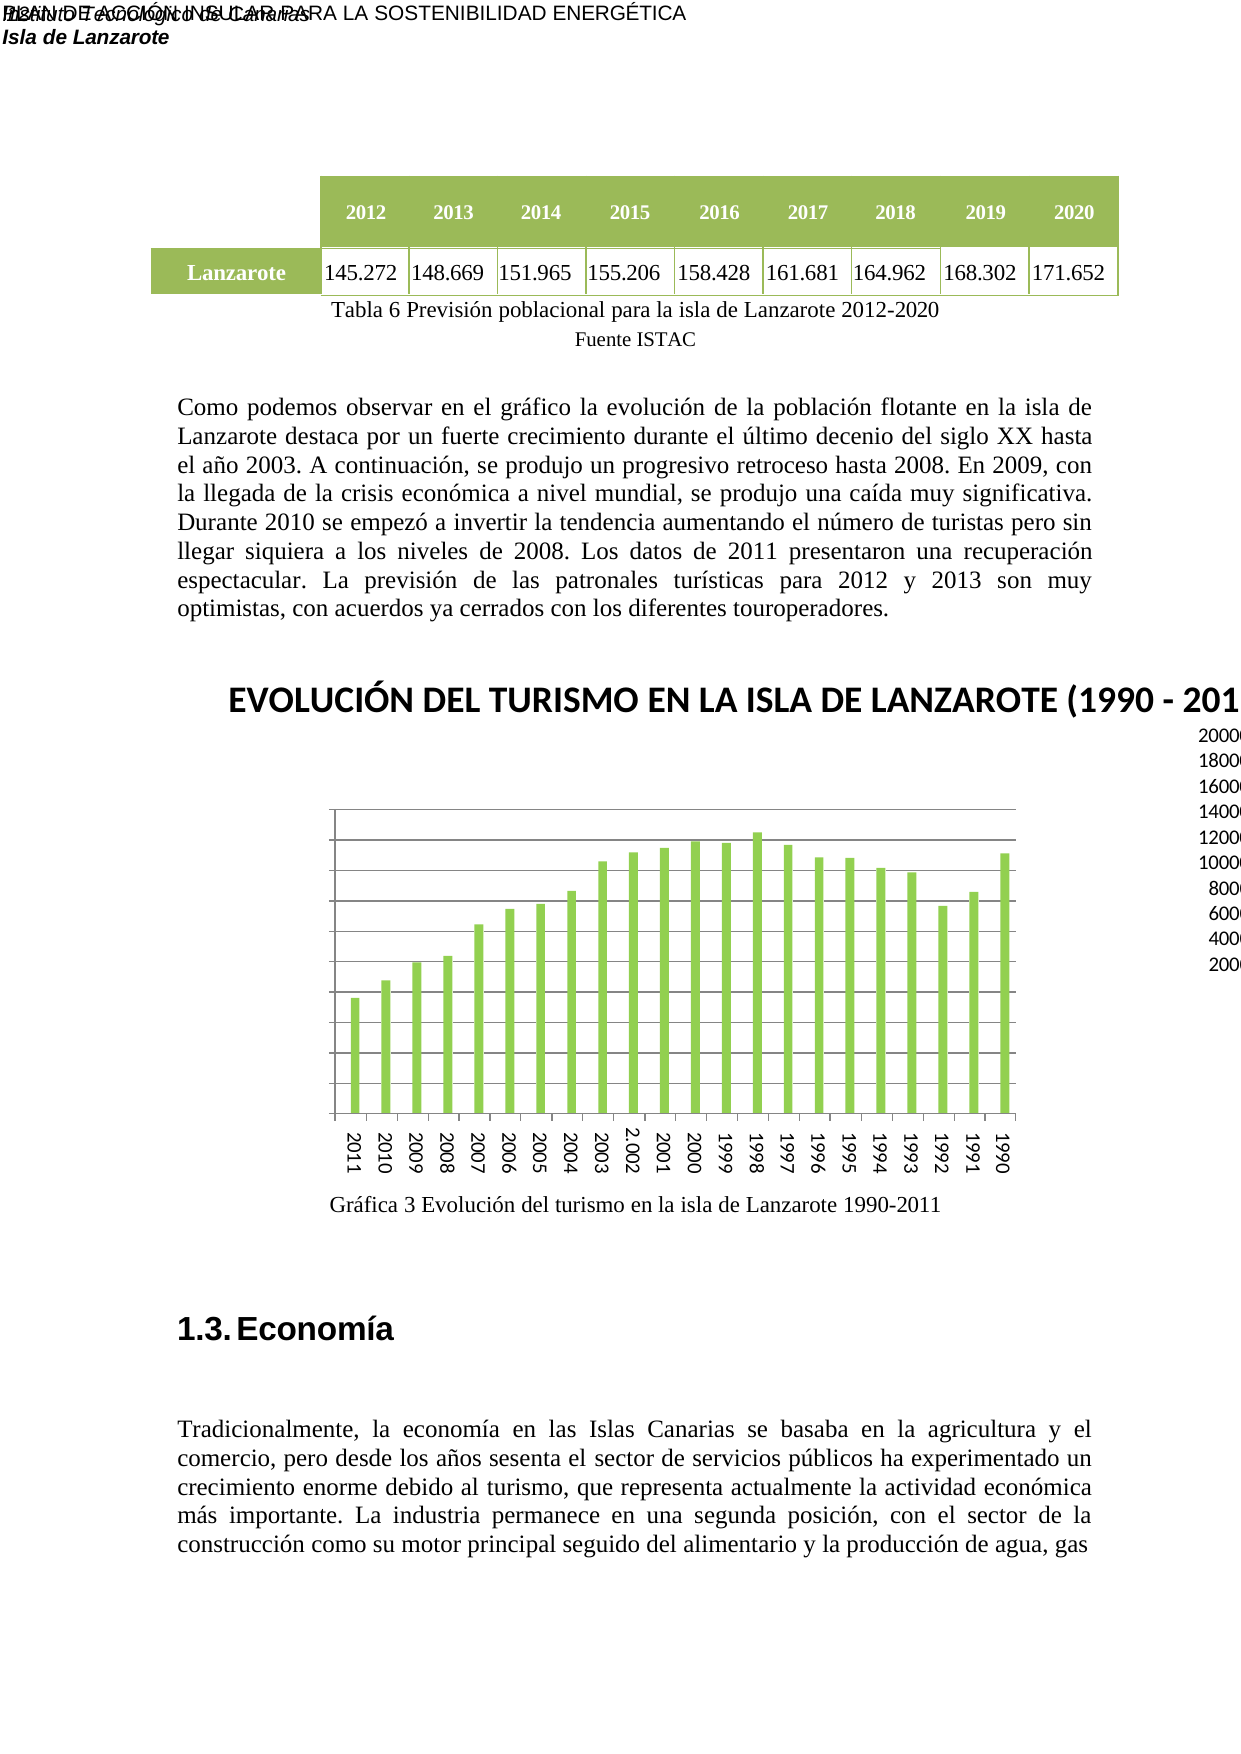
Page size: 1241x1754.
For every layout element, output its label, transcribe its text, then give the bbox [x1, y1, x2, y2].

text 2004 [559, 1132, 584, 1177]
table_header 2012 [322, 176, 408, 247]
text 1999 [713, 1132, 739, 1177]
table_header 2017 [764, 176, 851, 247]
text 2007 [466, 1132, 491, 1177]
text 1997 [775, 1132, 801, 1177]
table_header 2018 [852, 176, 940, 247]
text Gráfica 3 Evolución del turismo en la isla de Lanzarote 1990-2011 [184, 1191, 1086, 1218]
text 2000 [683, 1132, 708, 1177]
text 2001 [652, 1132, 677, 1177]
text Fuente ISTAC [184, 327, 1086, 351]
text 1994 [868, 1132, 893, 1177]
text 1991 [961, 1132, 986, 1177]
table_cell 151.965 [498, 249, 585, 294]
table_cell 164.962 [852, 249, 940, 294]
text Tradicionalmente, la economía en las Islas Canarias se basaba en la agricultura y el comercio, pero desde los años sesenta el sector de servicios públicos ha experimentado un crecimiento enorme debido al turismo, que representa actualmente la actividad económica más importante. La industria permanece en una segunda posición, con el sector de la construcción como su motor principal seguido del alimentario y la producción de agua, gas [177, 1414, 1092, 1558]
text 2003 [590, 1132, 615, 1177]
text 2006 [497, 1132, 522, 1177]
text 1992 [930, 1132, 955, 1177]
table_cell Lanzarote [151, 249, 320, 294]
table_cell 158.428 [675, 249, 762, 294]
text 2.002 [621, 1127, 646, 1177]
table_cell 161.681 [764, 249, 851, 294]
table_header 2014 [498, 176, 585, 247]
subtitle Economía [177, 1309, 1192, 1347]
text 2008 [435, 1132, 461, 1177]
text 1995 [837, 1132, 863, 1177]
text Como podemos observar en el gráfico la evolución de la población flotante en la isla de Lanzarote destaca por un fuerte crecimiento durante el último decenio del siglo XX hasta el año 2003. A continuación, se produjo un progresivo retroceso hasta 2008. En 2009, con la llegada de la crisis económica a nivel mundial, se produjo una caída muy significativa. Durante 2010 se empezó a invertir la tendencia aumentando el número de turistas pero sin llegar siquiera a los niveles de 2008. Los datos de 2011 presentaron una recuperación espectacular. La previsión de las patronales turísticas para 2012 y 2013 son muy optimistas, con acuerdos ya cerrados con los diferentes touroperadores. [177, 392, 1093, 622]
table_cell 168.302 [941, 248, 1028, 294]
text 1990 [992, 1132, 1015, 1177]
text 1993 [899, 1132, 924, 1177]
table_cell 155.206 [587, 249, 674, 294]
table_header [151, 176, 320, 247]
text 1996 [806, 1132, 832, 1177]
table_header 2016 [675, 176, 762, 247]
table_header 2013 [410, 176, 497, 247]
text 1998 [744, 1132, 770, 1177]
table_cell 148.669 [410, 249, 497, 294]
text 2009 [404, 1132, 429, 1177]
text Tabla 6 Previsión poblacional para la isla de Lanzarote 2012-2020 [184, 296, 1086, 322]
text 2011 [342, 1132, 368, 1177]
table_header 2015 [587, 176, 674, 247]
table_header 2019 [941, 176, 1028, 247]
table_cell 145.272 [322, 249, 408, 294]
table_cell 171.652 [1030, 248, 1117, 294]
text 2005 [528, 1132, 553, 1177]
table_header 2020 [1030, 176, 1117, 247]
text 2010 [373, 1132, 399, 1177]
